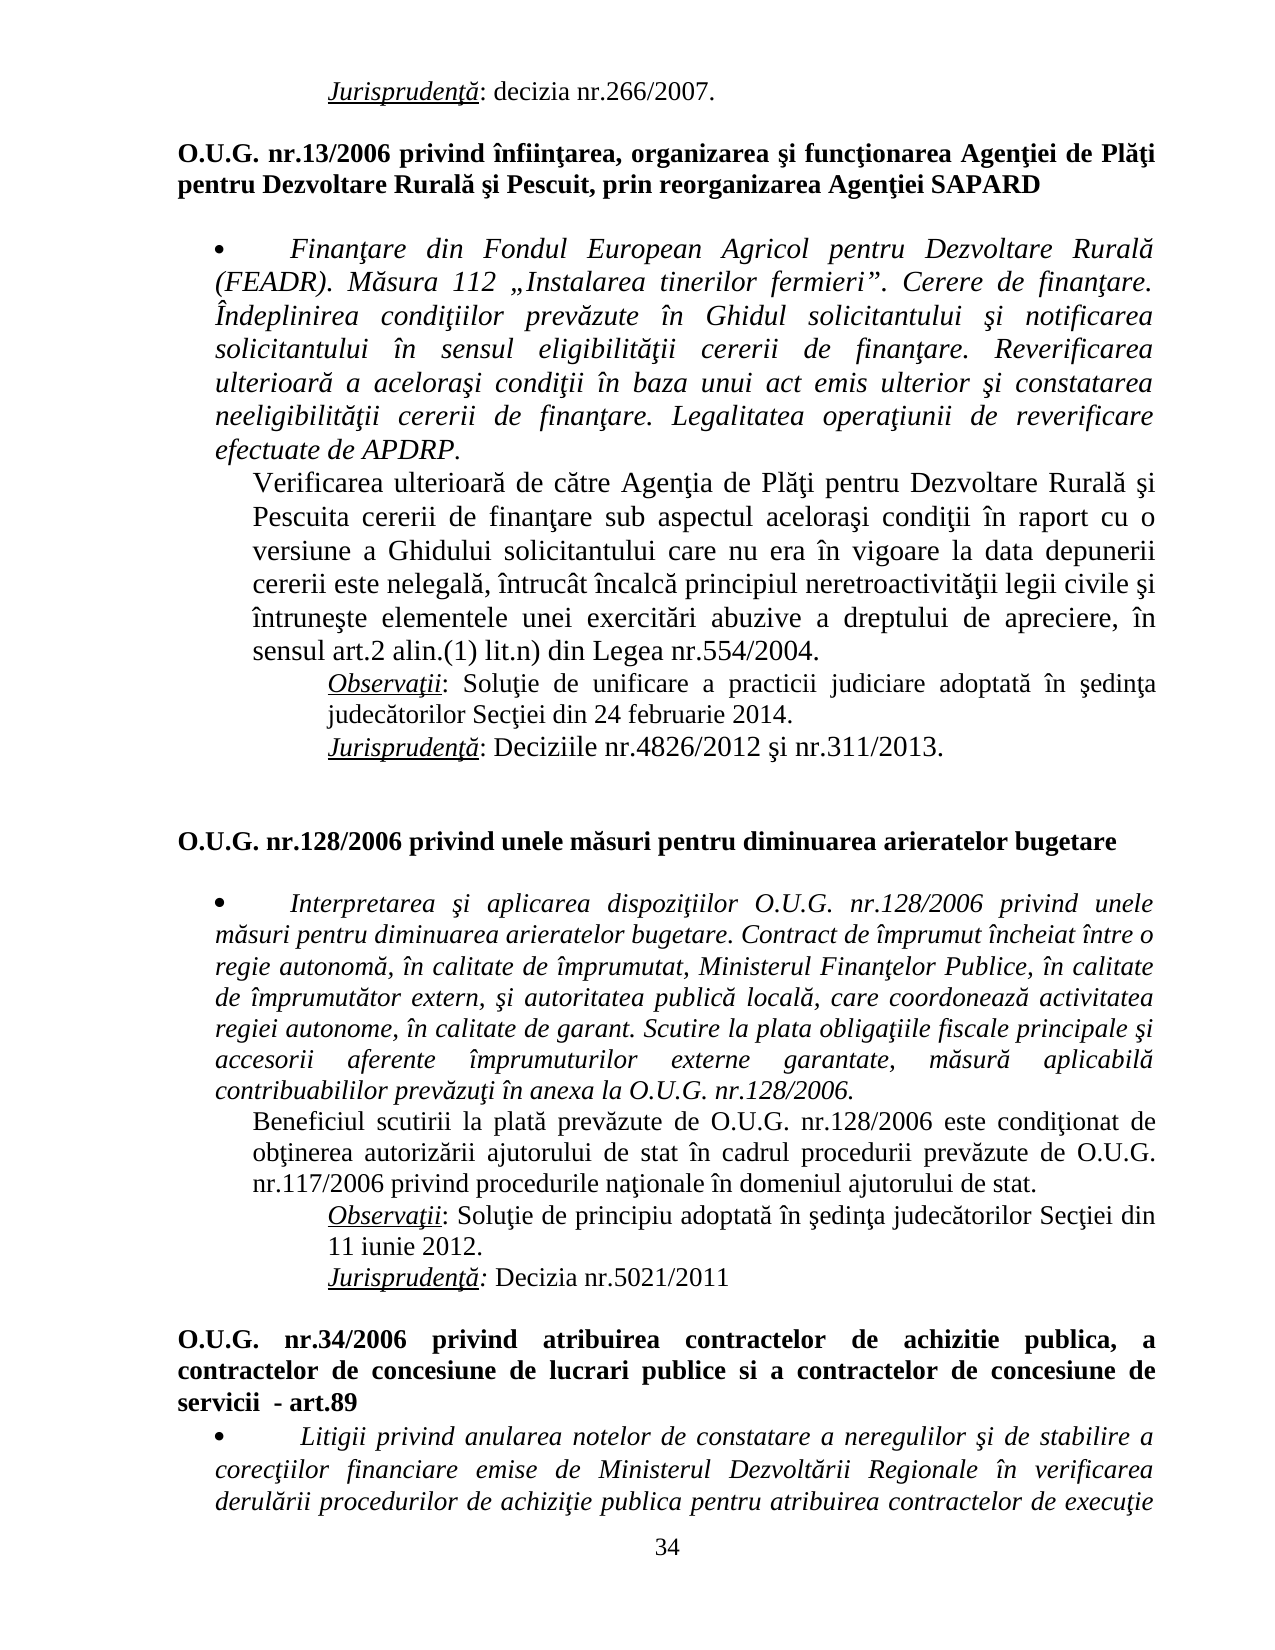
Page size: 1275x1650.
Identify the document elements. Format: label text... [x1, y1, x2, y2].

text Verificarea ulterioară de către Agenţia de Plăţi pentru Dezvoltare Rurală şi Pescuita cererii de finanţare sub aspectul aceloraşi condiţii în raport cu o versiune a Ghidului solicitantului care nu era în vigoare la data depunerii cererii este nelegală, întrucât încalcă principiul neretroactivităţii legii civile şi întruneşte elementele unei exercitări abuzive a dreptului de apreciere, în sensul art.2 alin.(1) lit.n) din Legea nr.554/2004. [252, 466, 1157, 667]
subtitle O.U.G. nr.34/2006 privind atribuirea contractelor de achizitie publica, a contractelor de concesiune de lucrari publice si a contractelor de concesiune de servicii - art.89 [177, 1323, 1157, 1417]
list Litigii privind anularea notelor de constatare a neregulilor şi de stabilire a corecţiilor financiare emise de Ministerul Dezvoltării Regionale în verificarea derulării procedurilor de achiziţie publica pentru atribuirea contractelor de execuţie [215, 1417, 1157, 1516]
text Beneficiul scutirii la plată prevăzute de O.U.G. nr.128/2006 este condiţionat de obţinerea autorizării ajutorului de stat în cadrul procedurii prevăzute de O.U.G. nr.117/2006 privind procedurile naţionale în domeniul ajutorului de stat. [252, 1105, 1157, 1199]
subtitle O.U.G. nr.128/2006 privind unele măsuri pentru diminuarea arieratelor bugetare [177, 825, 1157, 856]
list Finanţare din Fondul European Agricol pentru Dezvoltare Rurală (FEADR). Măsura 112 „Instalarea tinerilor fermieri”. Cerere de finanţare. Îndeplinirea condiţiilor prevăzute în Ghidul solicitantului şi notificarea solicitantului în sensul eligibilităţii cererii de finanţare. Reverificarea ulterioară a aceloraşi condiţii în baza unui act emis ulterior şi constatarea neeligibilităţii cererii de finanţare. Legalitatea operaţiunii de reverificare efectuate de APDRP. [215, 231, 1157, 466]
text Observaţii: Soluţie de unificare a practicii judiciare adoptată în şedinţa judecătorilor Secţiei din 24 februarie 2014. [327, 667, 1157, 729]
text Jurisprudenţă: decizia nr.266/2007. [327, 75, 1157, 106]
list Interpretarea şi aplicarea dispoziţiilor O.U.G. nr.128/2006 privind unele măsuri pentru diminuarea arieratelor bugetare. Contract de împrumut încheiat între o regie autonomă, în calitate de împrumutat, Ministerul Finanţelor Publice, în calitate de împrumutător extern, şi autoritatea publică locală, care coordonează activitatea regiei autonome, în calitate de garant. Scutire la plata obligaţiile fiscale principale şi accesorii aferente împrumuturilor externe garantate, măsură aplicabilă contribuabililor prevăzuţi în anexa la O.U.G. nr.128/2006. [215, 887, 1157, 1105]
text Jurisprudenţă: Deciziile nr.4826/2012 şi nr.311/2013. [327, 729, 1157, 763]
text Observaţii: Soluţie de principiu adoptată în şedinţa judecătorilor Secţiei din 11 iunie 2012. [327, 1199, 1157, 1261]
subtitle O.U.G. nr.13/2006 privind înfiinţarea, organizarea şi funcţionarea Agenţiei de Plăţi pentru Dezvoltare Rurală şi Pescuit, prin reorganizarea Agenţiei SAPARD [177, 137, 1157, 199]
text Jurisprudenţă: Decizia nr.5021/2011 [327, 1261, 1157, 1292]
